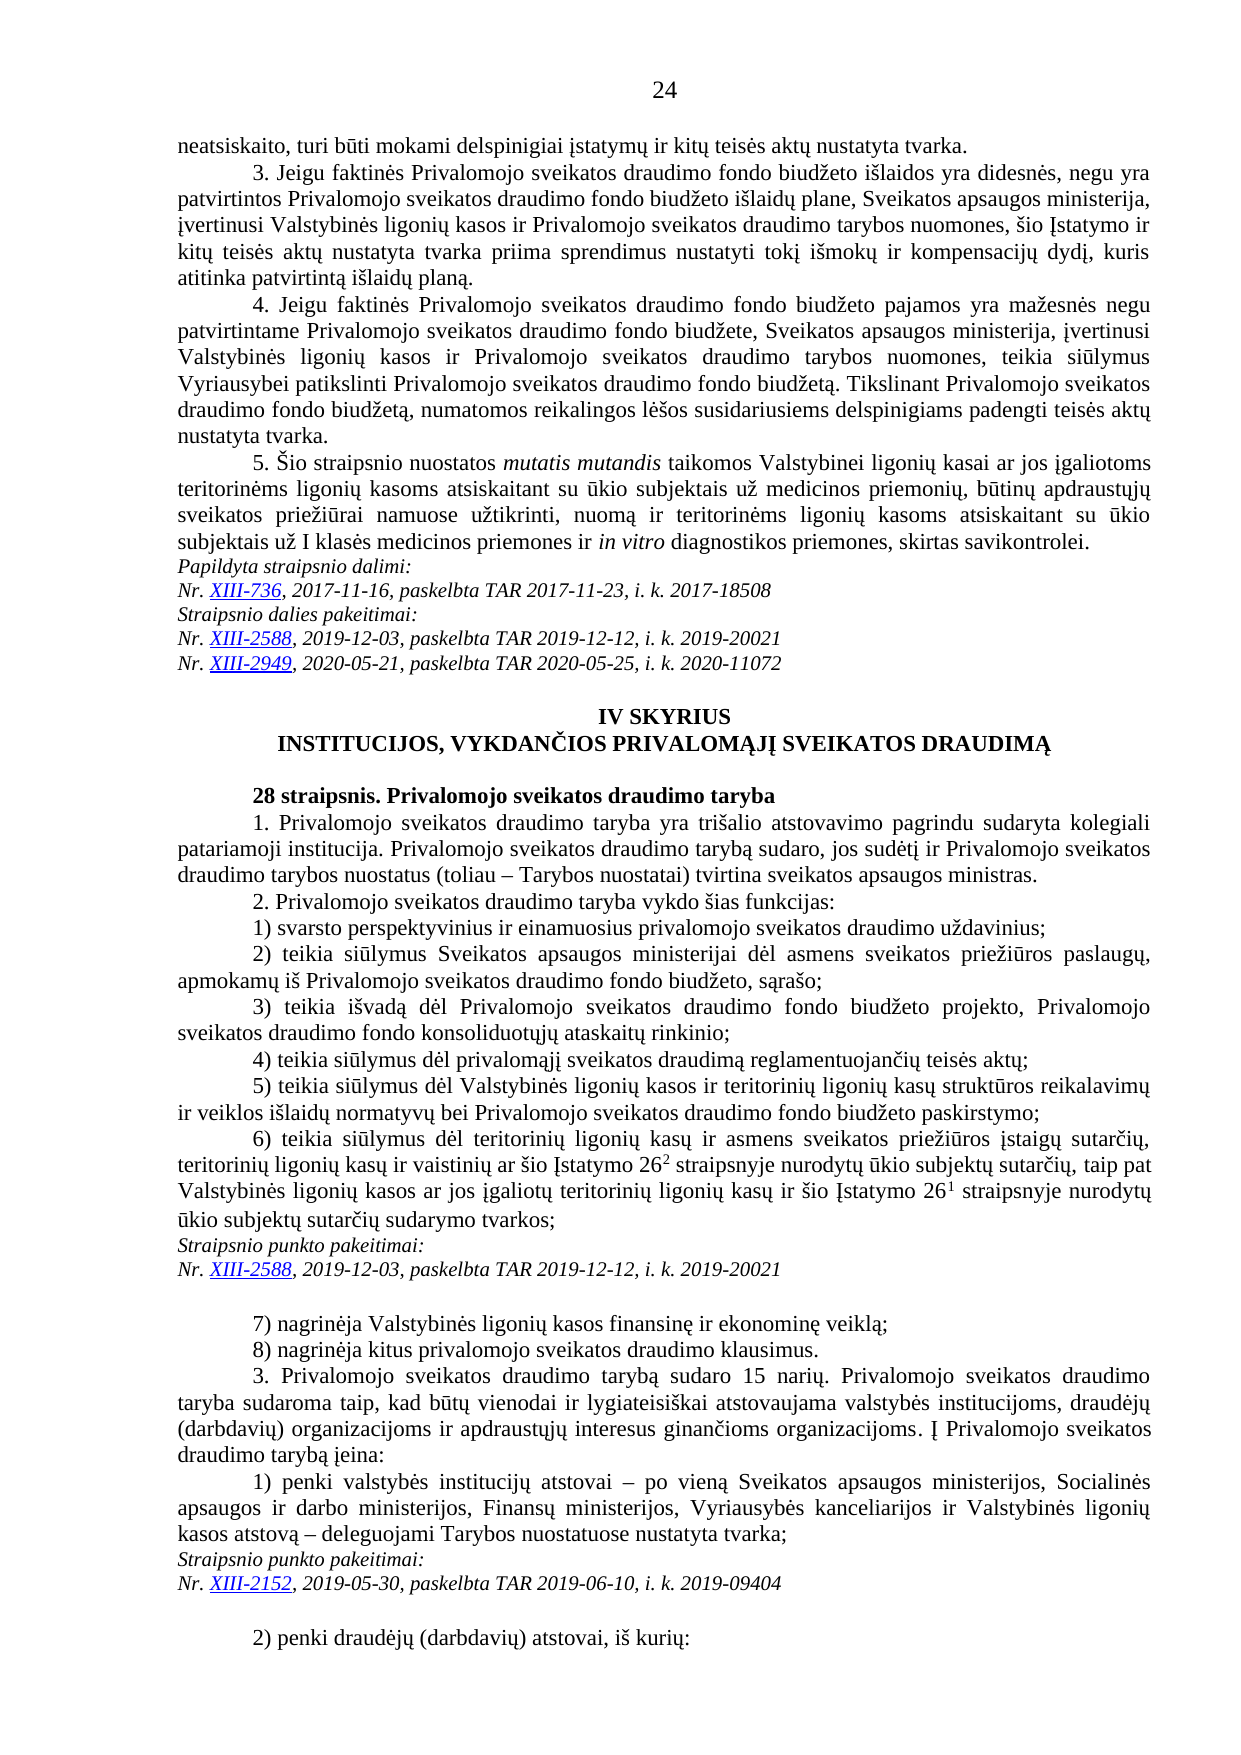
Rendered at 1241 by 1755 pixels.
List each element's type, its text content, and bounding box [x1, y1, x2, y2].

text 28 straipsnis. Privalomojo sveikatos draudimo taryba [177, 782, 1152, 809]
text 3. Privalomojo sveikatos draudimo tarybą sudaro 15 narių. Privalomojo sveikatos draudimo taryba sudaroma taip, kad būtų vienodai ir lygiateisiškai atstovaujama valstybės institucijoms, draudėjų (darbdavių) organizacijoms ir apdraustųjų interesus ginančioms organizacijoms. Į Privalomojo sveikatos draudimo tarybą įeina: [177, 1362, 1152, 1468]
text 3. Jeigu faktinės Privalomojo sveikatos draudimo fondo biudžeto išlaidos yra didesnės, negu yra patvirtintos Privalomojo sveikatos draudimo fondo biudžeto išlaidų plane, Sveikatos apsaugos ministerija, įvertinusi Valstybinės ligonių kasos ir Privalomojo sveikatos draudimo tarybos nuomones, šio Įstatymo ir kitų teisės aktų nustatyta tvarka priima sprendimus nustatyti tokį išmokų ir kompensacijų dydį, kuris atitinka patvirtintą išlaidų planą. [177, 159, 1152, 291]
text 2) penki draudėjų (darbdavių) atstovai, iš kurių: [177, 1624, 1152, 1650]
text Straipsnio punkto pakeitimai: [177, 1547, 1152, 1571]
text 1) penki valstybės institucijų atstovai – po vieną Sveikatos apsaugos ministerijos, Socialinės apsaugos ir darbo ministerijos, Finansų ministerijos, Vyriausybės kanceliarijos ir Valstybinės ligonių kasos atstovą – deleguojami Tarybos nuostatuose nustatyta tvarka; [177, 1468, 1152, 1547]
text 1) svarsto perspektyvinius ir einamuosius privalomojo sveikatos draudimo uždavinius; [177, 914, 1152, 940]
text 4) teikia siūlymus dėl privalomąjį sveikatos draudimą reglamentuojančių teisės aktų; [177, 1046, 1152, 1072]
text Papildyta straipsnio dalimi: [177, 554, 1152, 578]
text Straipsnio punkto pakeitimai: [177, 1233, 1152, 1257]
text IV SKYRIUS [177, 703, 1152, 729]
text Nr. XIII-2949, 2020-05-21, paskelbta TAR 2020-05-25, i. k. 2020-11072 [177, 650, 1152, 674]
text Nr. XIII-2588, 2019-12-03, paskelbta TAR 2019-12-12, i. k. 2019-20021 [177, 1257, 1152, 1281]
text 3) teikia išvadą dėl Privalomojo sveikatos draudimo fondo biudžeto projekto, Privalomojo sveikatos draudimo fondo konsoliduotųjų ataskaitų rinkinio; [177, 993, 1152, 1046]
text 5) teikia siūlymus dėl Valstybinės ligonių kasos ir teritorinių ligonių kasų struktūros reikalavimų ir veiklos išlaidų normatyvų bei Privalomojo sveikatos draudimo fondo biudžeto paskirstymo; [177, 1072, 1152, 1125]
text INSTITUCIJOS, VYKDANČIOS PRIVALOMĄJĮ SVEIKATOS DRAUDIMĄ [177, 729, 1152, 756]
text Nr. XIII-736, 2017-11-16, paskelbta TAR 2017-11-23, i. k. 2017-18508 [177, 578, 1152, 602]
text 2. Privalomojo sveikatos draudimo taryba vykdo šias funkcijas: [177, 888, 1152, 914]
text Nr. XIII-2588, 2019-12-03, paskelbta TAR 2019-12-12, i. k. 2019-20021 [177, 626, 1152, 650]
text 7) nagrinėja Valstybinės ligonių kasos finansinę ir ekonominę veiklą; [177, 1309, 1152, 1336]
text neatsiskaito, turi būti mokami delspinigiai įstatymų ir kitų teisės aktų nustatyta tvarka. [177, 132, 1152, 159]
text Nr. XIII-2152, 2019-05-30, paskelbta TAR 2019-06-10, i. k. 2019-09404 [177, 1571, 1152, 1595]
text 4. Jeigu faktinės Privalomojo sveikatos draudimo fondo biudžeto pajamos yra mažesnės negu patvirtintame Privalomojo sveikatos draudimo fondo biudžete, Sveikatos apsaugos ministerija, įvertinusi Valstybinės ligonių kasos ir Privalomojo sveikatos draudimo tarybos nuomones, teikia siūlymus Vyriausybei patikslinti Privalomojo sveikatos draudimo fondo biudžetą. Tikslinant Privalomojo sveikatos draudimo fondo biudžetą, numatomos reikalingos lėšos susidariusiems delspinigiams padengti teisės aktų nustatyta tvarka. [177, 291, 1152, 449]
text 1. Privalomojo sveikatos draudimo taryba yra trišalio atstovavimo pagrindu sudaryta kolegiali patariamoji institucija. Privalomojo sveikatos draudimo tarybą sudaro, jos sudėtį ir Privalomojo sveikatos draudimo tarybos nuostatus (toliau – Tarybos nuostatai) tvirtina sveikatos apsaugos ministras. [177, 809, 1152, 888]
text 8) nagrinėja kitus privalomojo sveikatos draudimo klausimus. [177, 1336, 1152, 1362]
text 2) teikia siūlymus Sveikatos apsaugos ministerijai dėl asmens sveikatos priežiūros paslaugų, apmokamų iš Privalomojo sveikatos draudimo fondo biudžeto, sąrašo; [177, 940, 1152, 993]
text Straipsnio dalies pakeitimai: [177, 602, 1152, 626]
text 5. Šio straipsnio nuostatos mutatis mutandis taikomos Valstybinei ligonių kasai ar jos įgaliotoms teritorinėms ligonių kasoms atsiskaitant su ūkio subjektais už medicinos priemonių, būtinų apdraustųjų sveikatos priežiūrai namuose užtikrinti, nuomą ir teritorinėms ligonių kasoms atsiskaitant su ūkio subjektais už I klasės medicinos priemones ir in vitro diagnostikos priemones, skirtas savikontrolei. [177, 449, 1152, 554]
text 6) teikia siūlymus dėl teritorinių ligonių kasų ir asmens sveikatos priežiūros įstaigų sutarčių, teritorinių ligonių kasų ir vaistinių ar šio Įstatymo 262 straipsnyje nurodytų ūkio subjektų sutarčių, taip pat Valstybinės ligonių kasos ar jos įgaliotų teritorinių ligonių kasų ir šio Įstatymo 261 straipsnyje nurodytų ūkio subjektų sutarčių sudarymo tvarkos; [177, 1125, 1152, 1233]
